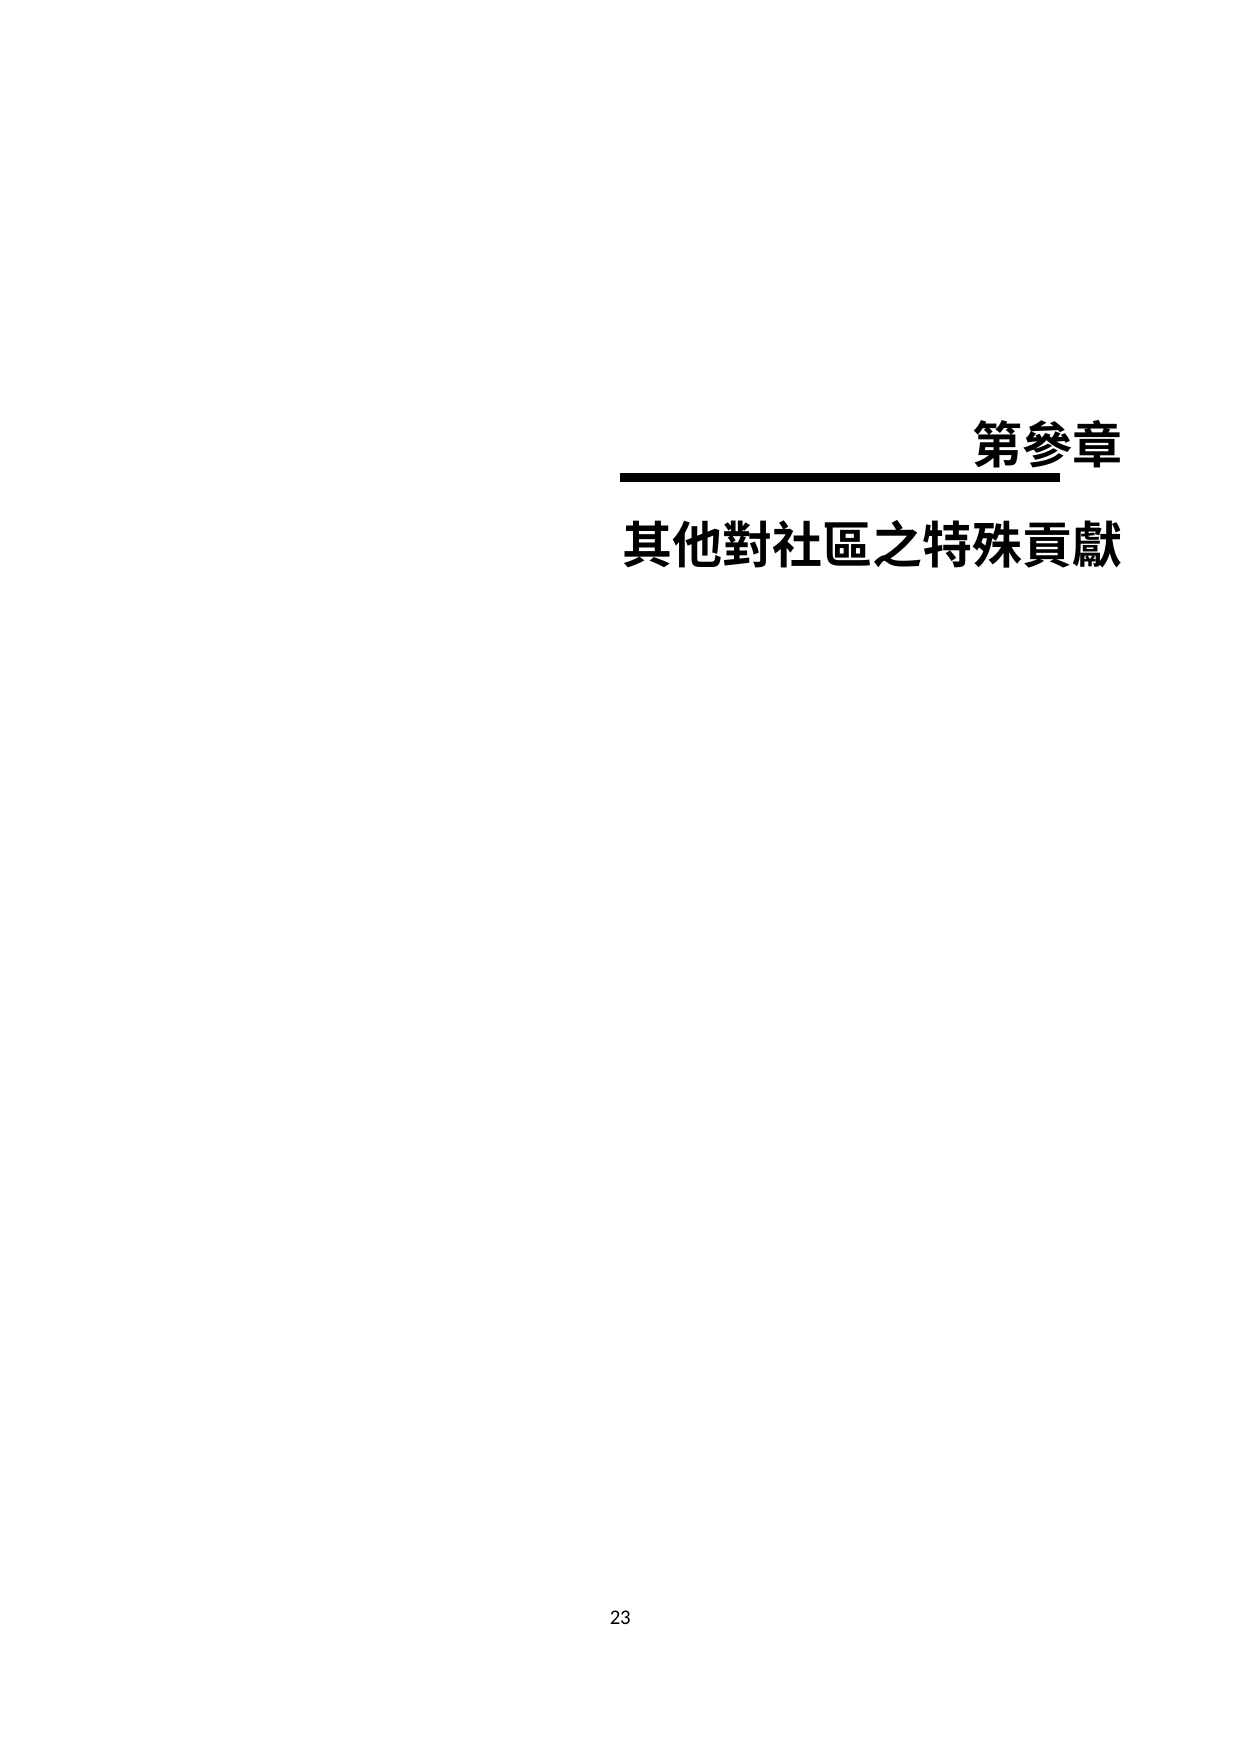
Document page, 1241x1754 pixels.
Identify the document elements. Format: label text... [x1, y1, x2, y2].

text 其他對社區之特殊貢獻 [118, 504, 1122, 579]
text 第參章 [118, 404, 1122, 479]
